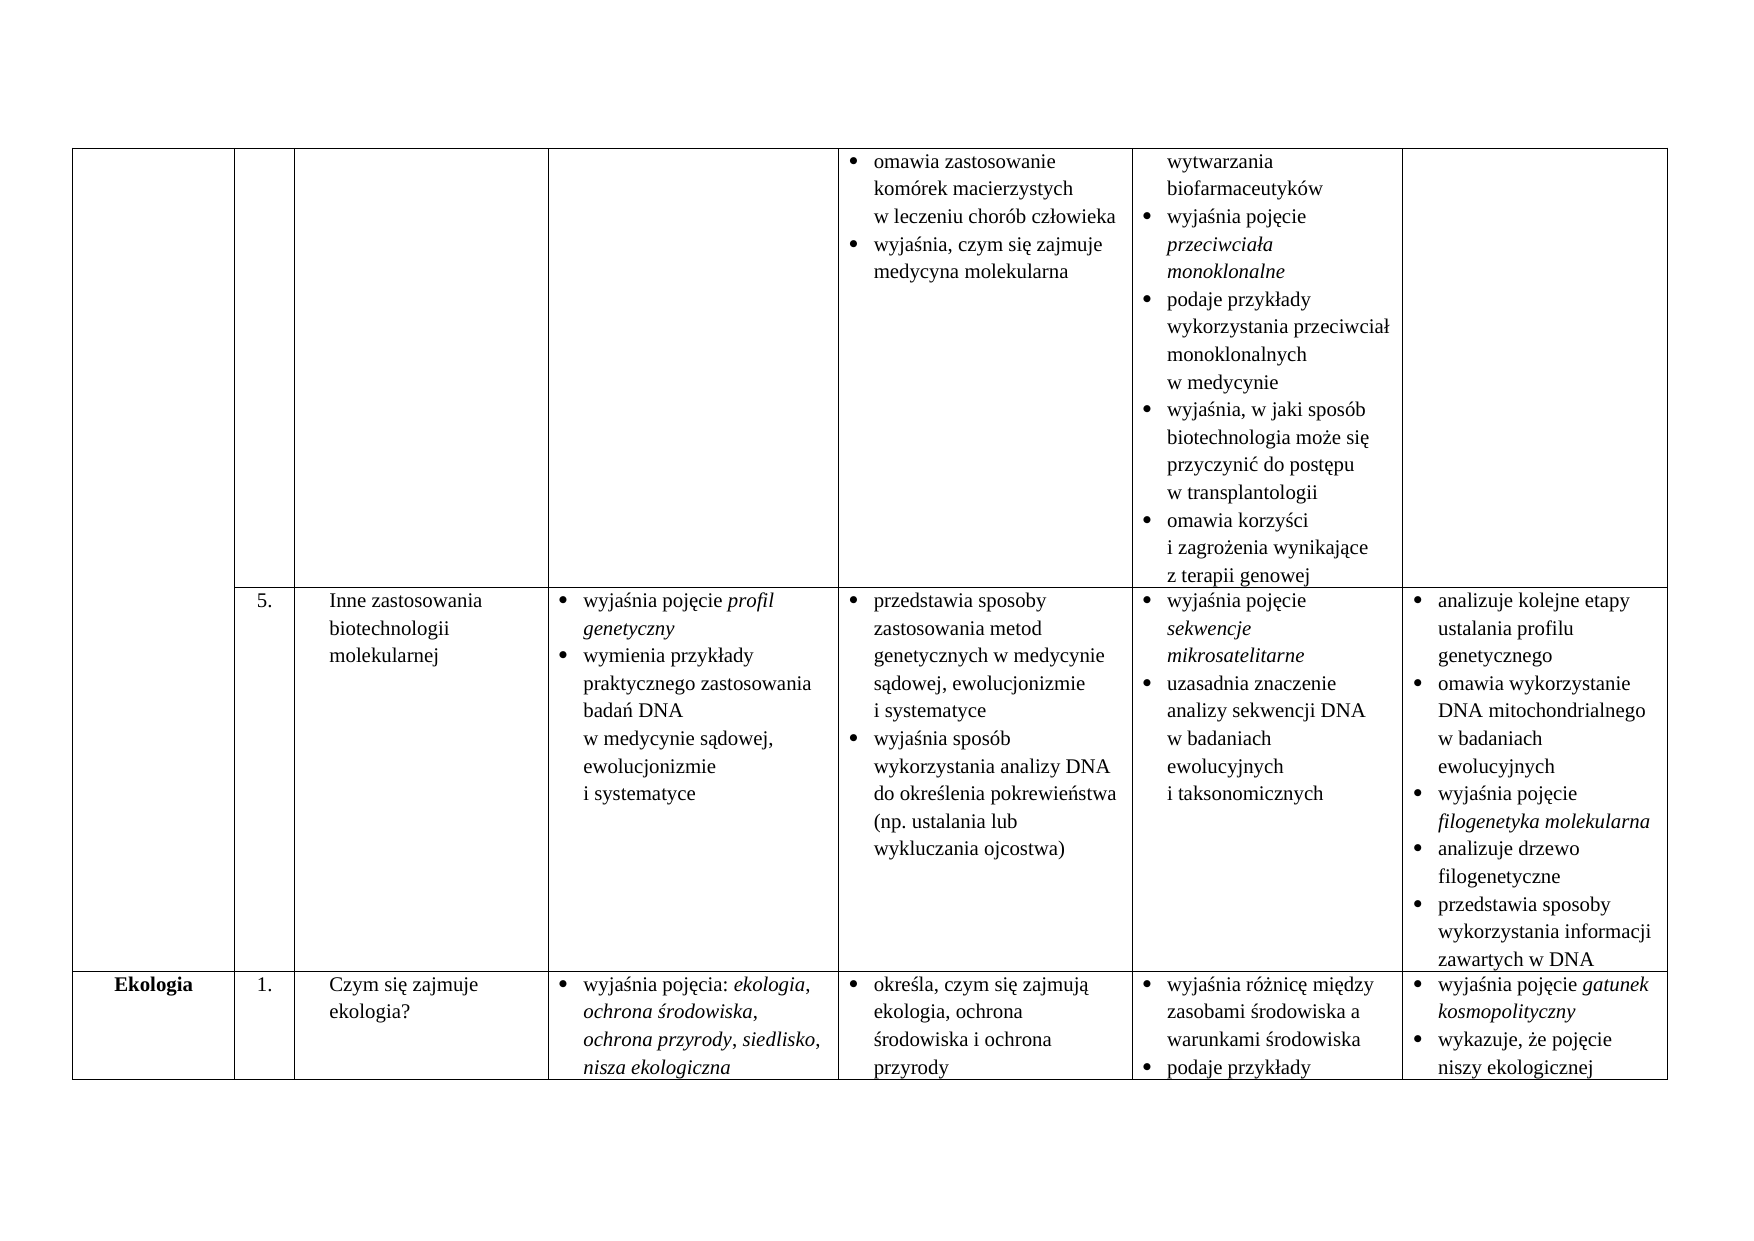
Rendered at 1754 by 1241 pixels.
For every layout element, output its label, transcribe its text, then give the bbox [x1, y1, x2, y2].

table_cell [549, 149, 838, 587]
table_cell określa, czym się zajmują ekologia, ochrona środowiska i ochrona przyrody określa niszę ekologiczną wybranych gatunków wyjaśnia relacje między siedliskiem a niszą ekologiczną organizmu omawia prawo minimum i prawo tolerancji ekologicznej wyjaśnia, na czym polega zasada współdziałania czynników środowiska wyjaśnia, dlaczego porosty wykorzystuje się do oceny stanu czystości powietrza [839, 972, 1132, 1079]
table_cell [235, 149, 294, 587]
table_cell [295, 149, 548, 587]
table_cell 1. [235, 972, 294, 1079]
table_cell wyjaśnia różnicę między zasobami środowiska a warunkami środowiska podaje przykłady ilustrujące prawo minimum, prawo tolerancji ekologicznej, zasadę współdziałania czynników wymienia podobieństwa i różnice między prawem minimum a prawem tolerancji ekologicznej uzasadnia, że istnieje związek między zakresem tolerancji organizmów a ich rozmieszczeniem na Ziemi charakteryzuje zasady wyodrębniania form ekologicznych organizmów wyjaśnia pojęcia: eurybionty, stenobionty interpretuje wykres ilustrujący zakres tolerancji różnych gatunków wobec wybranego czynnika środowiska [1133, 972, 1402, 1079]
table_cell wymienia argumenty przemawiające za stosowaniem szczepionek wytwarzanych metodami inżynierii genetycznej omawia wykorzystanie diagnostyki molekularnej w wykrywaniu chorób genetycznych, zakaźnych, nowotworowych oraz wieloczynnikowych wymienia przykłady leków otrzymanych metodami inżynierii genetycznej wyjaśnia, na czym polega terapia genowa omawia zastosowanie komórek macierzystych w leczeniu chorób człowieka wyjaśnia, czym się zajmuje medycyna molekularna [839, 149, 1132, 587]
table_cell Inne zastosowania biotechnologii molekularnej [295, 588, 548, 971]
table_cell Ekologia [73, 972, 234, 1079]
table_cell [1403, 149, 1667, 587]
table_cell [73, 149, 234, 971]
table_cell wyjaśnia pojęcia: ekologia, ochrona środowiska, ochrona przyrody, siedlisko, nisza ekologiczna określa zakres badań ekologicznych klasyfikuje czynniki środowiska na biotyczne i abiotyczne wyjaśnia pojęcia: zasoby środowiska, warunki środowiska, podaje odpowiednie przykłady wyjaśnia pojęcia: nisza ekologiczna, gatunki wskaźnikowe wymienia przykłady praktycznego zastosowania gatunków wskaźnikowych [549, 972, 838, 1079]
table_cell wyjaśnia pojęcie gatunek kosmopolityczny wykazuje, że pojęcie niszy ekologicznej dotyczy zarówno osobnika, jak i gatunku omawia zakres tolerancji ekologicznej organizmów wobec konkretnego czynnika środowiska wskazuje różnice między gatunkami kosmopolitycznymi a wskaźnikowymi charakteryzuje formy ekologiczne roślin wyodrębnione ze względu na wymagania dotyczące ilości wody planuje doświadczenie mające na celu zbadanie zakresu tolerancji wybranego gatunku rośliny na działanie określonego czynnika środowiska [1403, 972, 1667, 1079]
table_cell Czym się zajmuje ekologia? [295, 972, 548, 1079]
table_cell wyjaśnia pojęcie sekwencje mikrosatelitarne uzasadnia znaczenie analizy sekwencji DNA w badaniach ewolucyjnych i taksonomicznych [1133, 588, 1402, 971]
table_cell 5. [235, 588, 294, 971]
table_cell wyjaśnia pojęcie profil genetyczny wymienia przykłady praktycznego zastosowania badań DNA w medycynie sądowej, ewolucjonizmie i systematyce [549, 588, 838, 971]
table_cell analizuje kolejne etapy ustalania profilu genetycznego omawia wykorzystanie DNA mitochondrialnego w badaniach ewolucyjnych wyjaśnia pojęcie filogenetyka molekularna analizuje drzewo filogenetyczne przedstawia sposoby wykorzystania informacji zawartych w DNA [1403, 588, 1667, 971]
table_cell omawia korzyści i zagrożenia wynikające z ustalenia sekwencji genomu człowieka wyjaśnia, w jaki sposób otrzymuje się nowoczesne szczepionki porównuje szczepionki rekombinowane ze szczepionkami DNA charakteryzuje techniki inżynierii genetycznej wykorzystywane w diagnostyce molekularnej omawia sposoby wytwarzania biofarmaceutyków wyjaśnia pojęcie przeciwciała monoklonalne podaje przykłady wykorzystania przeciwciał monoklonalnych w medycynie wyjaśnia, w jaki sposób biotechnologia może się przyczynić do postępu w transplantologii omawia korzyści i zagrożenia wynikające z terapii genowej [1133, 149, 1402, 587]
table_cell przedstawia sposoby zastosowania metod genetycznych w medycynie sądowej, ewolucjonizmie i systematyce wyjaśnia sposób wykorzystania analizy DNA do określenia pokrewieństwa (np. ustalania lub wykluczania ojcostwa) [839, 588, 1132, 971]
